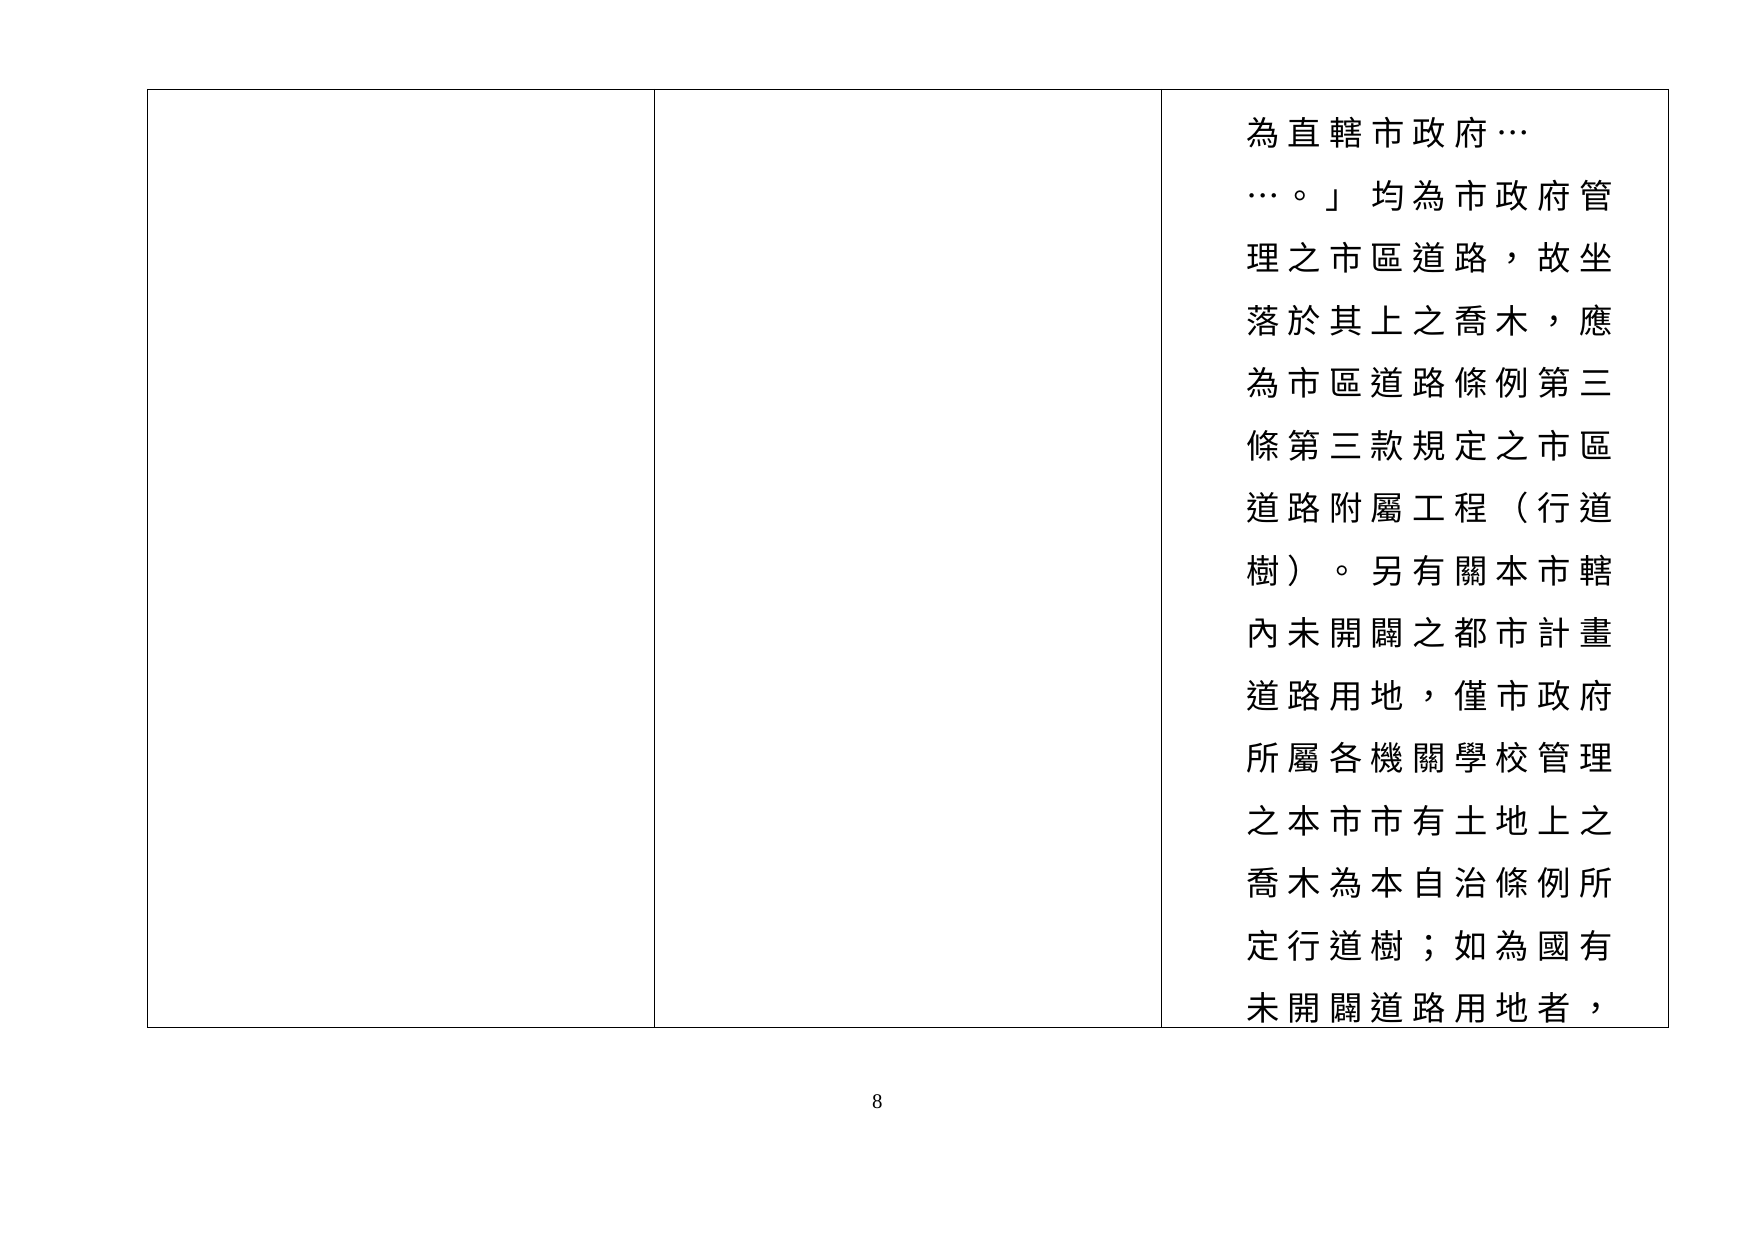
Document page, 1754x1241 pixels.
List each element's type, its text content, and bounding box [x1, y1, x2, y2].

table_cell [655, 90, 1161, 1027]
table_cell 為直轄市政府……。」均為市政府管理之市區道路，故坐落於其上之喬木，應為市區道路條例第三條第三款規定之市區道路附屬工程（行道樹）。另有關本市轄內未開闢之都市計畫道路用地，僅市政府所屬各機關學校管理之本市市有土地上之喬木為本自治條例所定行道樹；如為國有未開闢道路用地者， [1162, 90, 1668, 1027]
table_cell [148, 90, 654, 1027]
